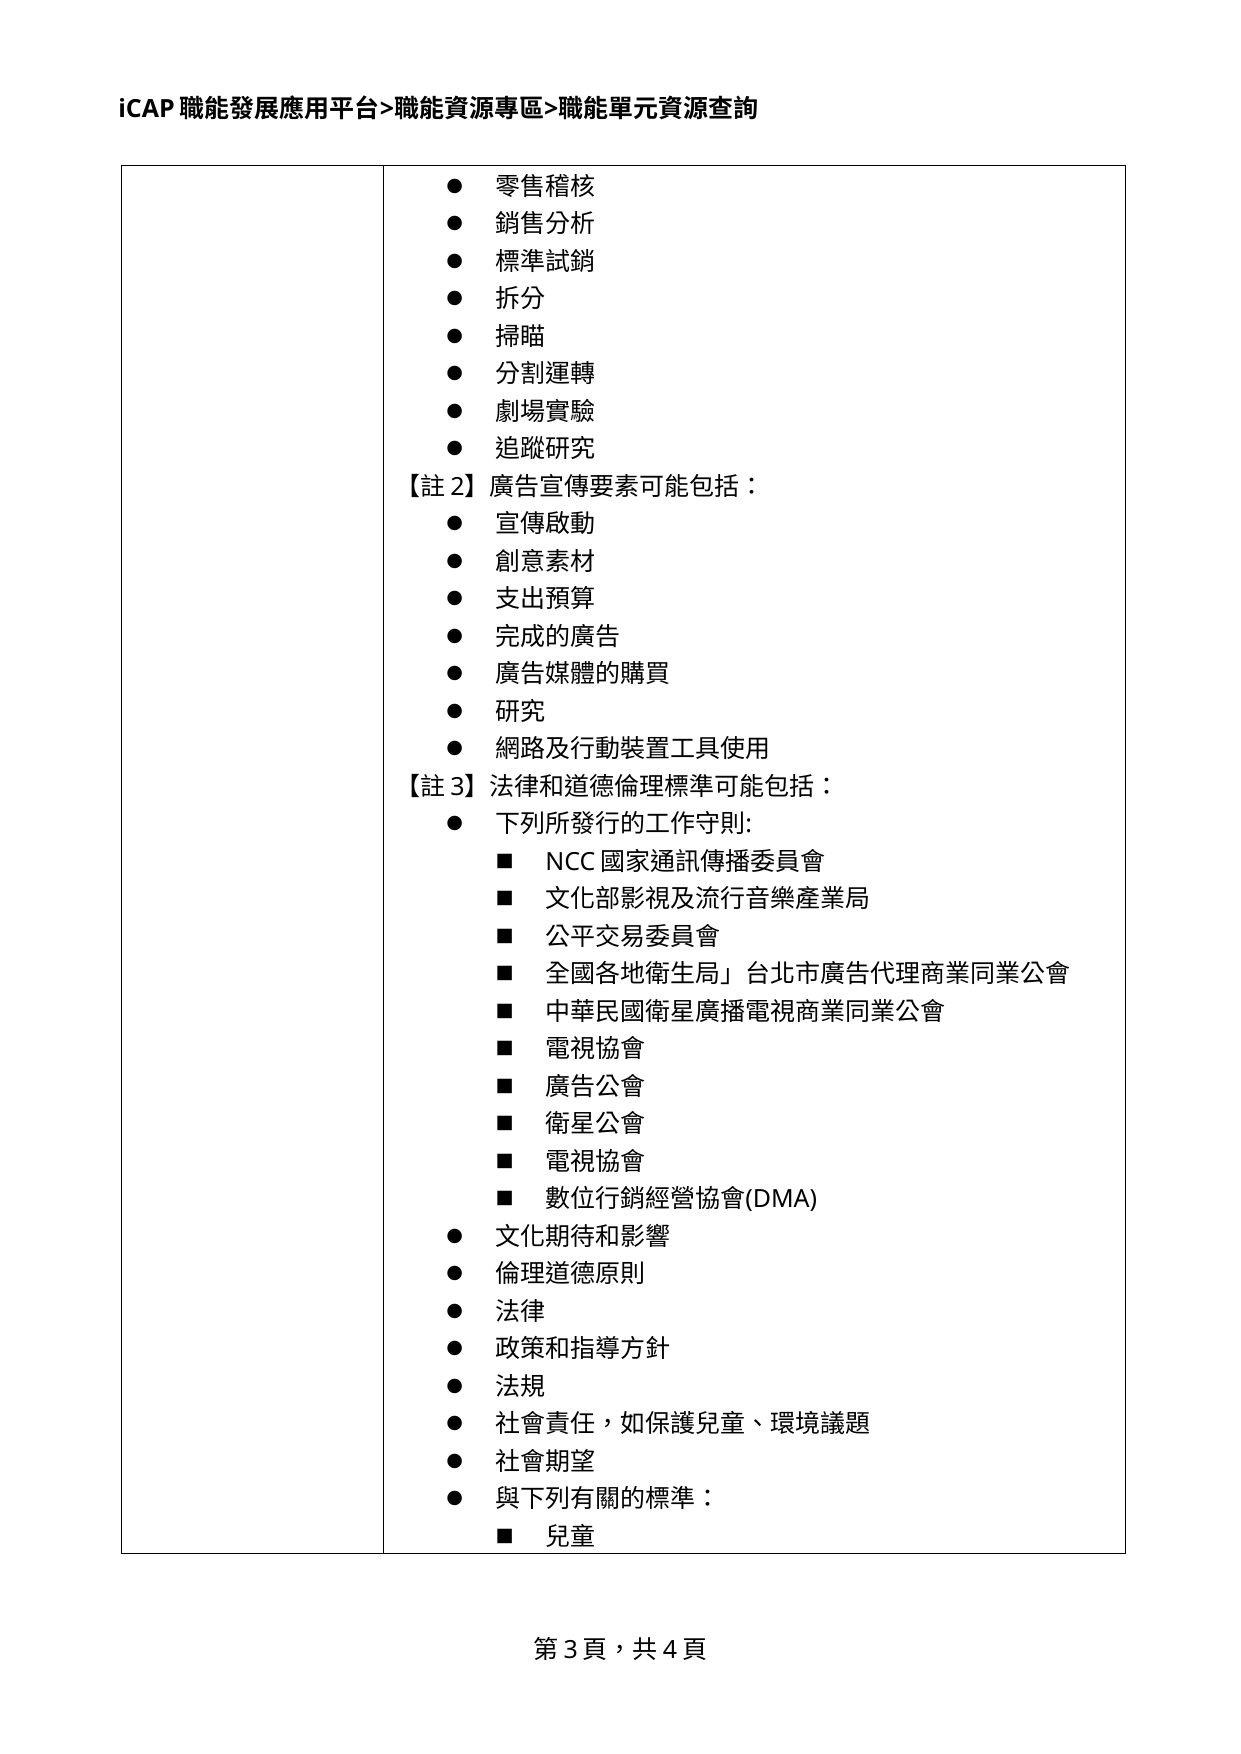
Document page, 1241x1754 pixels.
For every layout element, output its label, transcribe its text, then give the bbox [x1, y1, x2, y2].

table_cell [122, 166, 383, 1553]
table_cell 【註1】衡量可能包括： 情意測驗 認知研究 認知測驗 企求測試 消費者評議 消費者外帶 控制儲存測試 標題測試 詢問衡量 生理測試 等級級別 讀者測試 回收測試 召回 零售稽核 銷售分析 標準試銷 拆分 掃瞄 分割運轉 劇場實驗 追蹤研究 【註2】廣告宣傳要素可能包括： 宣傳啟動 創意素材 支出預算 完成的廣告 廣告媒體的購買 研究 網路及行動裝置工具使用 【註3】法律和道德倫理標準可能包括： 下列所發行的工作守則: NCC國家通訊傳播委員會 文化部影視及流行音樂產業局 公平交易委員會 全國各地衛生局」台北市廣告代理商業同業公會 中華民國衛星廣播電視商業同業公會 電視協會 廣告公會 衛星公會 電視協會 數位行銷經營協會(DMA) 文化期待和影響 倫理道德原則 法律 政策和指導方針 法規 社會責任，如保護兒童、環境議題 社會期望 與下列有關的標準： 兒童 比較性廣告 文化多元性團體 語言多元性團體 潛意識廣告 在廣告所使用的性暗示 廣告的真實 女性 [384, 166, 1125, 1553]
